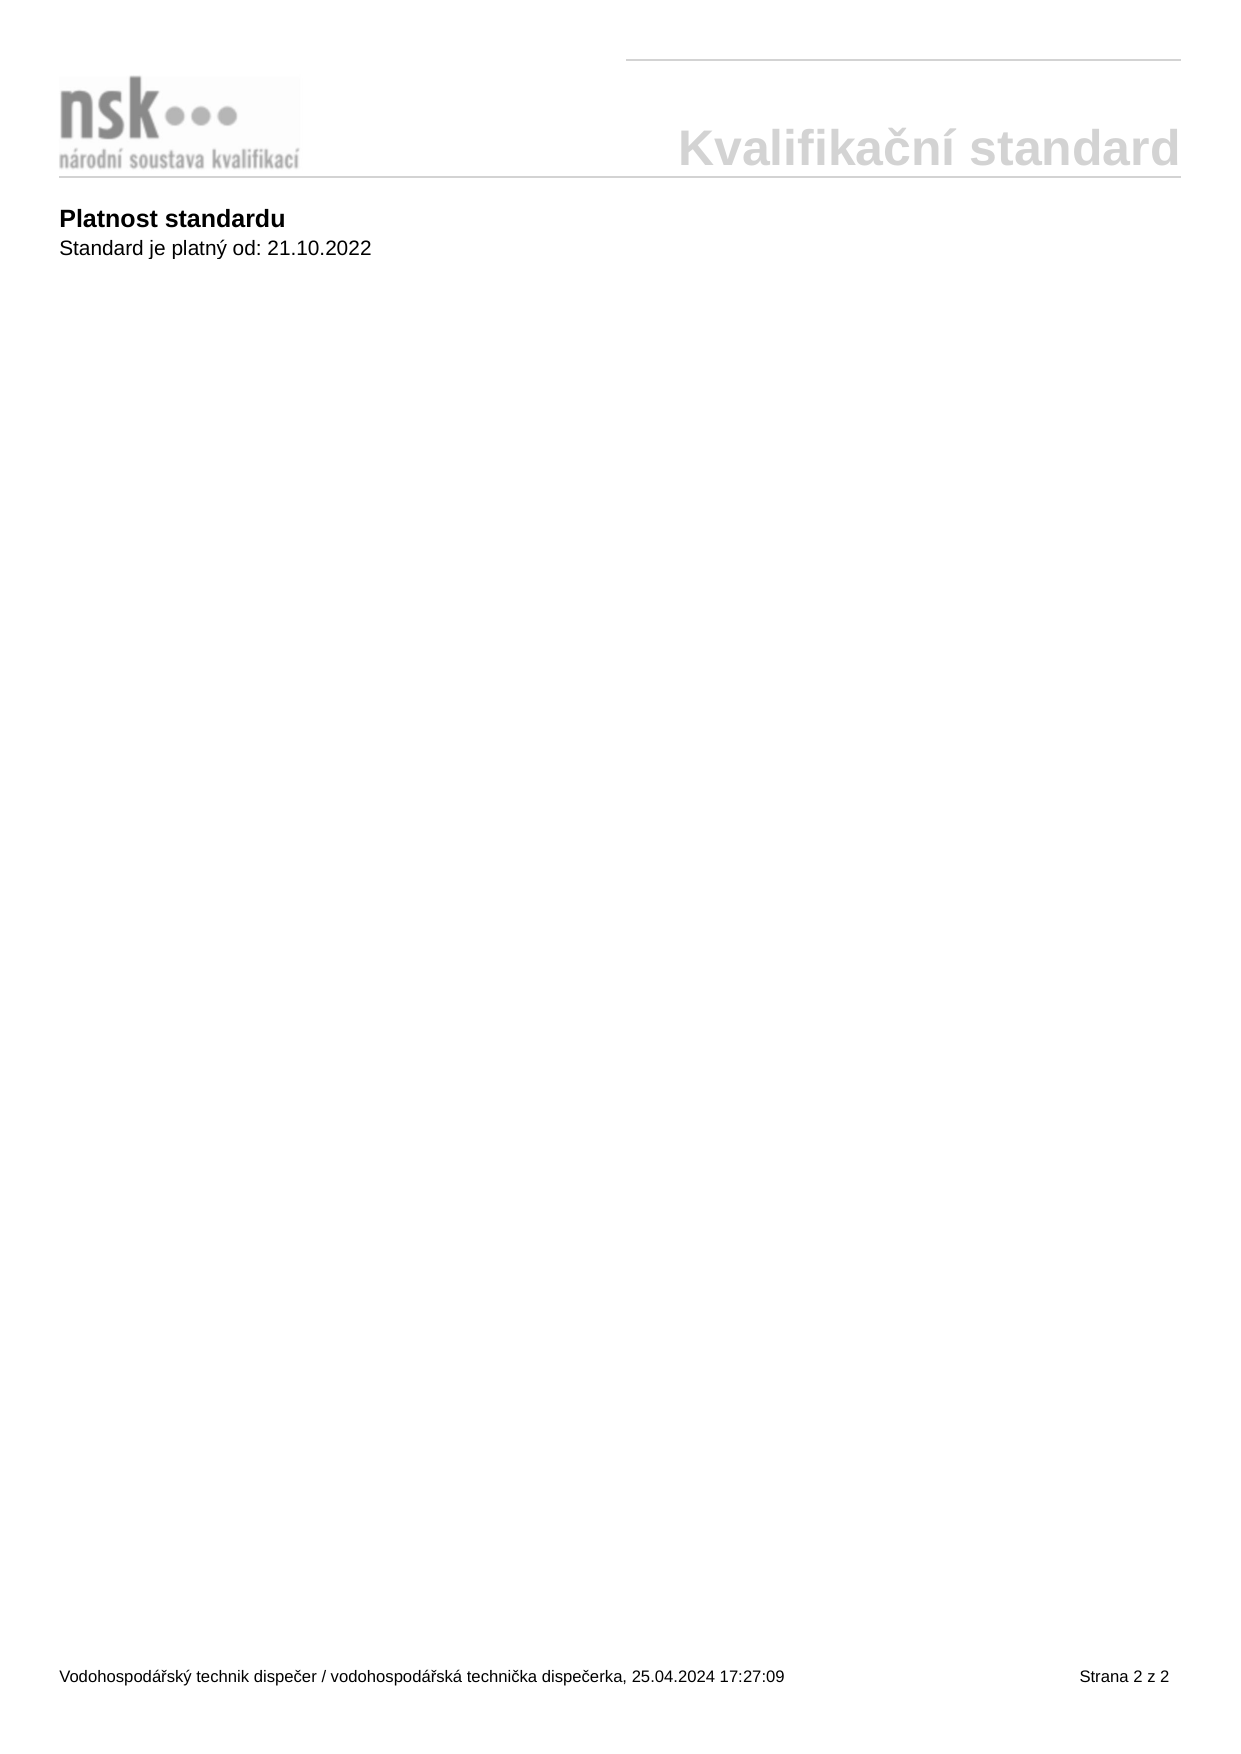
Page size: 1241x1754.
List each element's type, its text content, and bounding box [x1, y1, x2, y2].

table_cell [1169, 194, 1181, 200]
table_cell [626, 1159, 862, 1409]
table_cell [862, 194, 1093, 200]
table_cell [59, 259, 483, 559]
table_cell [1093, 1159, 1169, 1409]
table_cell [862, 1159, 1093, 1409]
table_cell [1169, 559, 1181, 859]
table_cell [59, 194, 483, 200]
table_cell [484, 194, 620, 200]
table_cell Vodohospodářský technik dispečer / vodohospodářská technička dispečerka, 25.04.2024 17:27:09 [59, 1658, 862, 1694]
table_cell [59, 171, 483, 176]
table_cell [1169, 259, 1181, 559]
table_cell [862, 859, 1093, 1159]
table_cell [484, 259, 620, 559]
table_cell [484, 1159, 620, 1409]
table_cell [59, 1409, 483, 1658]
table_cell [626, 859, 862, 1159]
table_cell [626, 194, 862, 200]
table_cell [862, 259, 1093, 559]
table_cell [484, 559, 620, 859]
table_cell [1093, 1409, 1169, 1658]
table_cell [620, 859, 626, 1159]
table_cell [626, 259, 862, 559]
table_cell [1093, 194, 1169, 200]
table_cell Strana 2 z 2 [862, 1658, 1169, 1694]
table_cell [620, 1159, 626, 1409]
table_cell [620, 559, 626, 859]
table_cell [59, 178, 1181, 194]
table_cell [1093, 559, 1169, 859]
table_cell [620, 1409, 626, 1658]
table_cell Platnost standardu [59, 200, 1181, 236]
table_cell Standard je platný od: 21.10.2022 [59, 236, 1181, 259]
table_cell [484, 1409, 620, 1658]
table_cell [59, 559, 483, 859]
table_cell [59, 859, 483, 1159]
picture [58, 59, 621, 171]
table_cell [862, 559, 1093, 859]
table_cell [1169, 1658, 1181, 1694]
table_cell [1169, 1159, 1181, 1409]
table_cell [1169, 1409, 1181, 1658]
table_cell [59, 1159, 483, 1409]
table_cell [1169, 859, 1181, 1159]
table_cell [862, 1409, 1093, 1658]
table_cell [626, 559, 862, 859]
table_cell [1093, 259, 1169, 559]
table_cell [626, 1409, 862, 1658]
table_cell [484, 859, 620, 1159]
table_cell [1093, 859, 1169, 1159]
table_cell [620, 259, 626, 559]
table_cell Kvalifikační standard [626, 61, 1181, 176]
table_cell [621, 59, 626, 170]
table_cell [484, 171, 620, 176]
